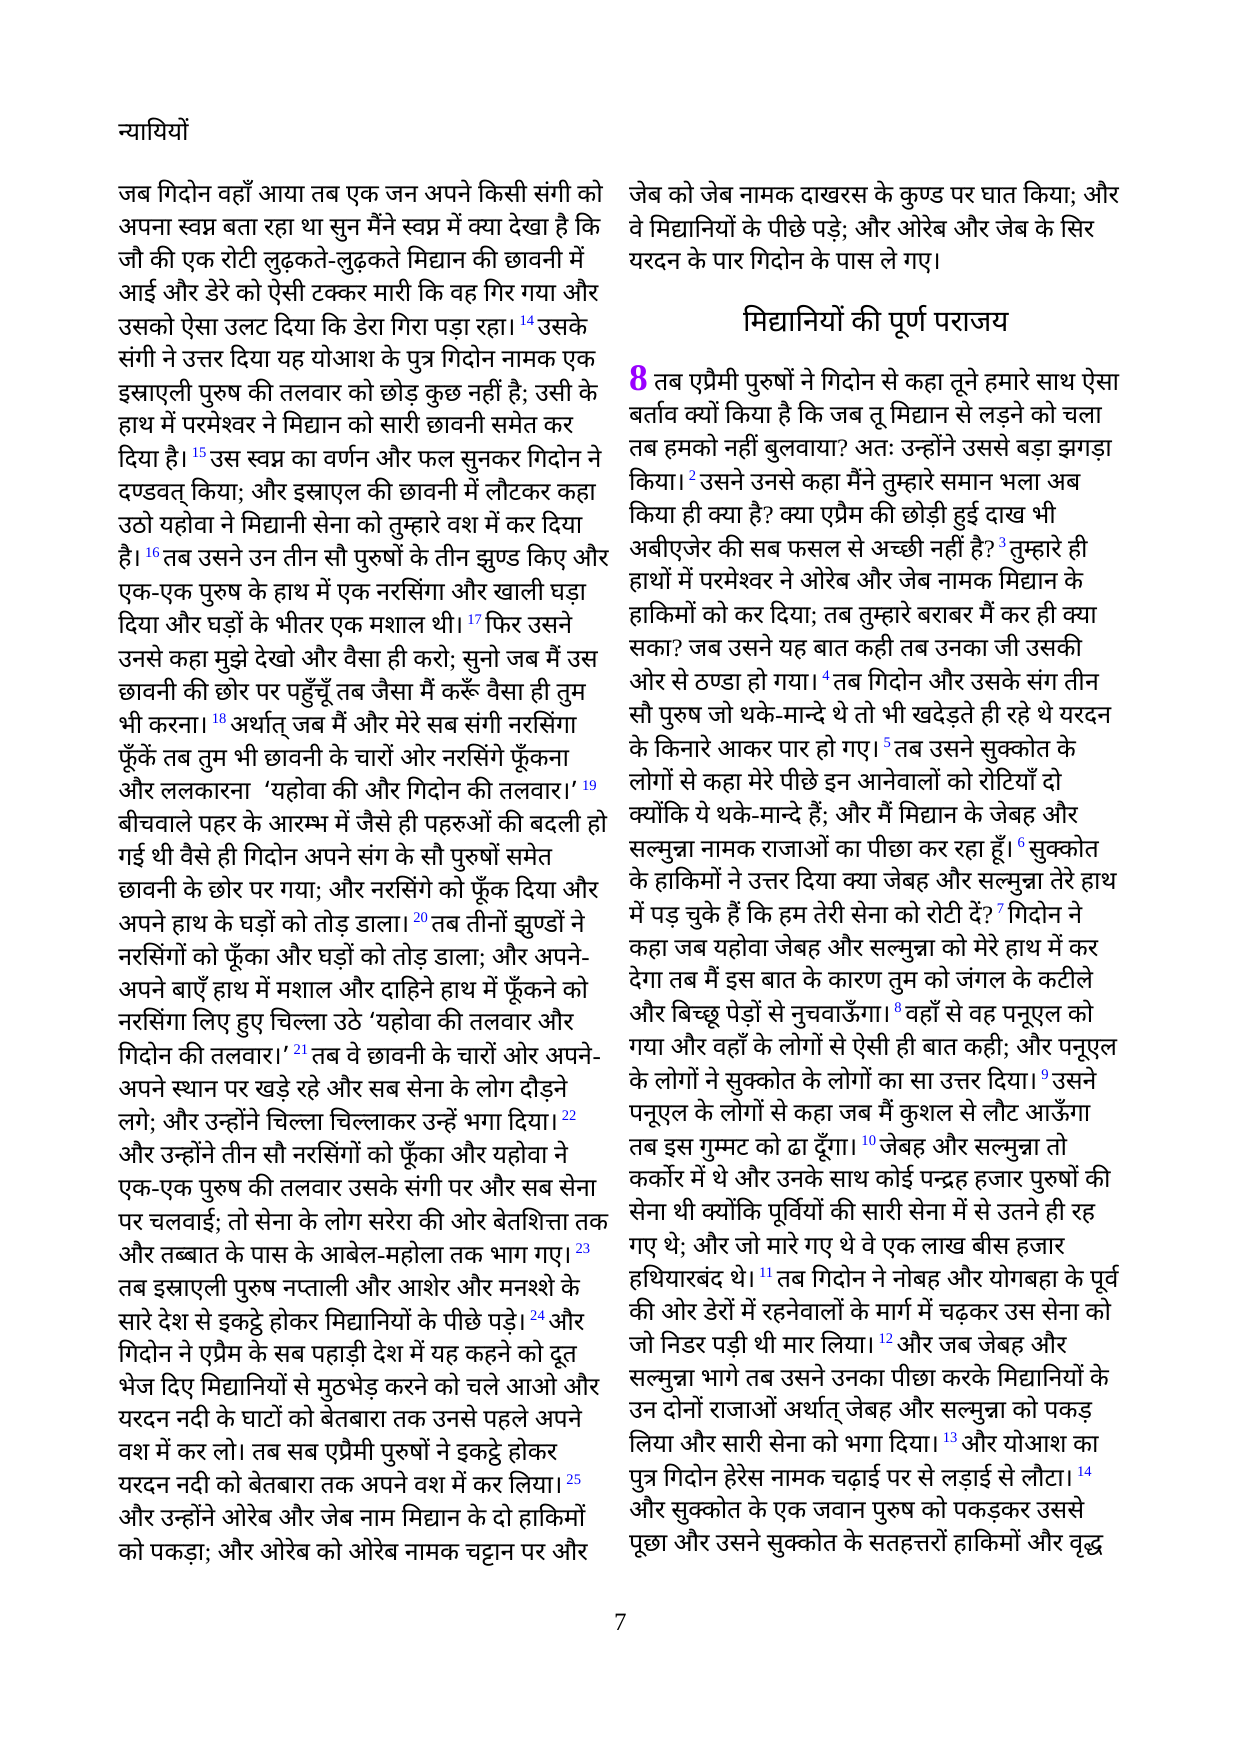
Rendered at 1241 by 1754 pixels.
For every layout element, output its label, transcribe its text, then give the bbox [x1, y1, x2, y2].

subtitle मिद्यानियों की पूर्ण पराजय [629, 305, 1122, 343]
text जब गिदोन वहाँ आया तब एक जन अपने किसी संगी को अपना स्वप्न बता रहा था सुन मैंने स्वप्न में क्या देखा है कि जौ की एक रोटी लुढ़कते-लुढ़कते मिद्यान की छावनी में आई और डेरे को ऐसी टक्कर मारी कि वह गिर गया और उसको ऐसा उलट दिया कि डेरा गिरा पड़ा रहा। 14 उसके संगी ने उत्तर दिया यह योआश के पुत्र गिदोन नामक एक इस्राएली पुरुष की तलवार को छोड़ कुछ नहीं है; उसी के हाथ में परमेश्‍वर ने मिद्यान को सारी छावनी समेत कर दिया है। 15 उस स्वप्न का वर्णन और फल सुनकर गिदोन ने दण्डवत् किया; और इस्राएल की छावनी में लौटकर कहा उठो यहोवा ने मिद्यानी सेना को तुम्हारे वश में कर दिया है। 16 तब उसने उन तीन सौ पुरुषों के तीन झुण्ड किए और एक-एक पुरुष के हाथ में एक नरसिंगा और खाली घड़ा दिया और घड़ों के भीतर एक मशाल थी। 17 फिर उसने उनसे कहा मुझे देखो और वैसा ही करो; सुनो जब मैं उस छावनी की छोर पर पहुँचूँ तब जैसा मैं करूँ वैसा ही तुम भी करना। 18 अर्थात् जब मैं और मेरे सब संगी नरसिंगा फूँकें तब तुम भी छावनी के चारों ओर नरसिंगे फूँकना और ललकारना ‘यहोवा की और गिदोन की तलवार।’ 19 बीचवाले पहर के आरम्भ में जैसे ही पहरुओं की बदली हो गई थी वैसे ही गिदोन अपने संग के सौ पुरुषों समेत छावनी के छोर पर गया; और नरसिंगे को फूँक दिया और अपने हाथ के घड़ों को तोड़ डाला। 20 तब तीनों झुण्डों ने नरसिंगों को फूँका और घड़ों को तोड़ डाला; और अपने-अपने बाएँ हाथ में मशाल और दाहिने हाथ में फूँकने को नरसिंगा लिए हुए चिल्ला उठे ‘यहोवा की तलवार और गिदोन की तलवार।’ 21 तब वे छावनी के चारों ओर अपने-अपने स्थान पर खड़े रहे और सब सेना के लोग दौड़ने लगे; और उन्होंने चिल्ला चिल्लाकर उन्हें भगा दिया। 22 और उन्होंने तीन सौ नरसिंगों को फूँका और यहोवा ने एक-एक पुरुष की तलवार उसके संगी पर और सब सेना पर चलवाई; तो सेना के लोग सरेरा की ओर बेतशित्ता तक और तब्बात के पास के आबेल-महोला तक भाग गए। 23 तब इस्राएली पुरुष नप्ताली और आशेर और मनश्शे के सारे देश से इकट्ठे होकर मिद्यानियों के पीछे पड़े। 24 और गिदोन ने एप्रैम के सब पहाड़ी देश में यह कहने को दूत भेज दिए मिद्यानियों से मुठभेड़ करने को चले आओ और यरदन नदी के घाटों को बेतबारा तक उनसे पहले अपने वश में कर लो। तब सब एप्रैमी पुरुषों ने इकट्ठे होकर यरदन नदी को बेतबारा तक अपने वश में कर लिया। 25 और उन्होंने ओरेब और जेब नाम मिद्यान के दो हाकिमों को पकड़ा; और ओरेब को ओरेब नामक चट्टान पर और [118, 180, 611, 1570]
text जेब को जेब नामक दाखरस के कुण्ड पर घात किया; और वे मिद्यानियों के पीछे पड़े; और ओरेब और जेब के सिर यरदन के पार गिदोन के पास ले गए। [629, 180, 1122, 280]
text 8 तब एप्रैमी पुरुषों ने गिदोन से कहा तूने हमारे साथ ऐसा बर्ताव क्यों किया है कि जब तू मिद्यान से लड़ने को चला तब हमको नहीं बुलवाया? अतः उन्होंने उससे बड़ा झगड़ा किया। 2 उसने उनसे कहा मैंने तुम्हारे समान भला अब किया ही क्या है? क्या एप्रैम की छोड़ी हुई दाख भी अबीएजेर की सब फसल से अच्छी नहीं है? 3 तुम्हारे ही हाथों में परमेश्‍वर ने ओरेब और जेब नामक मिद्यान के हाकिमों को कर दिया; तब तुम्हारे बराबर मैं कर ही क्या सका? जब उसने यह बात कही तब उनका जी उसकी ओर से ठण्डा हो गया। 4 तब गिदोन और उसके संग तीन सौ पुरुष जो थके-मान्दे थे तो भी खदेड़ते ही रहे थे यरदन के किनारे आकर पार हो गए। 5 तब उसने सुक्कोत के लोगों से कहा मेरे पीछे इन आनेवालों को रोटियाँ दो क्योंकि ये थके-मान्दे हैं; और मैं मिद्यान के जेबह और सल्मुन्ना नामक राजाओं का पीछा कर रहा हूँ। 6 सुक्कोत के हाकिमों ने उत्तर दिया क्या जेबह और सल्मुन्ना तेरे हाथ में पड़ चुके हैं कि हम तेरी सेना को रोटी दें? 7 गिदोन ने कहा जब यहोवा जेबह और सल्मुन्ना को मेरे हाथ में कर देगा तब मैं इस बात के कारण तुम को जंगल के कटीले और बिच्छू पेड़ों से नुचवाऊँगा। 8 वहाँ से वह पनूएल को गया और वहाँ के लोगों से ऐसी ही बात कही; और पनूएल के लोगों ने सुक्कोत के लोगों का सा उत्तर दिया। 9 उसने पनूएल के लोगों से कहा जब मैं कुशल से लौट आऊँगा तब इस गुम्मट को ढा दूँगा। 10 जेबह और सल्मुन्ना तो कर्कोर में थे और उनके साथ कोई पन्द्रह हजार पुरुषों की सेना थी क्योंकि पूर्वियों की सारी सेना में से उतने ही रह गए थे; और जो मारे गए थे वे एक लाख बीस हजार हथियारबंद थे। 11 तब गिदोन ने नोबह और योगबहा के पूर्व की ओर डेरों में रहनेवालों के मार्ग में चढ़कर उस सेना को जो निडर पड़ी थी मार लिया। 12 और जब जेबह और सल्मुन्ना भागे तब उसने उनका पीछा करके मिद्यानियों के उन दोनों राजाओं अर्थात् जेबह और सल्मुन्ना को पकड़ लिया और सारी सेना को भगा दिया। 13 और योआश का पुत्र गिदोन हेरेस नामक चढ़ाई पर से लड़ाई से लौटा। 14 और सुक्कोत के एक जवान पुरुष को पकड़कर उससे पूछा और उसने सुक्कोत के सतहत्तरों हाकिमों और वृद्ध [629, 355, 1122, 1561]
